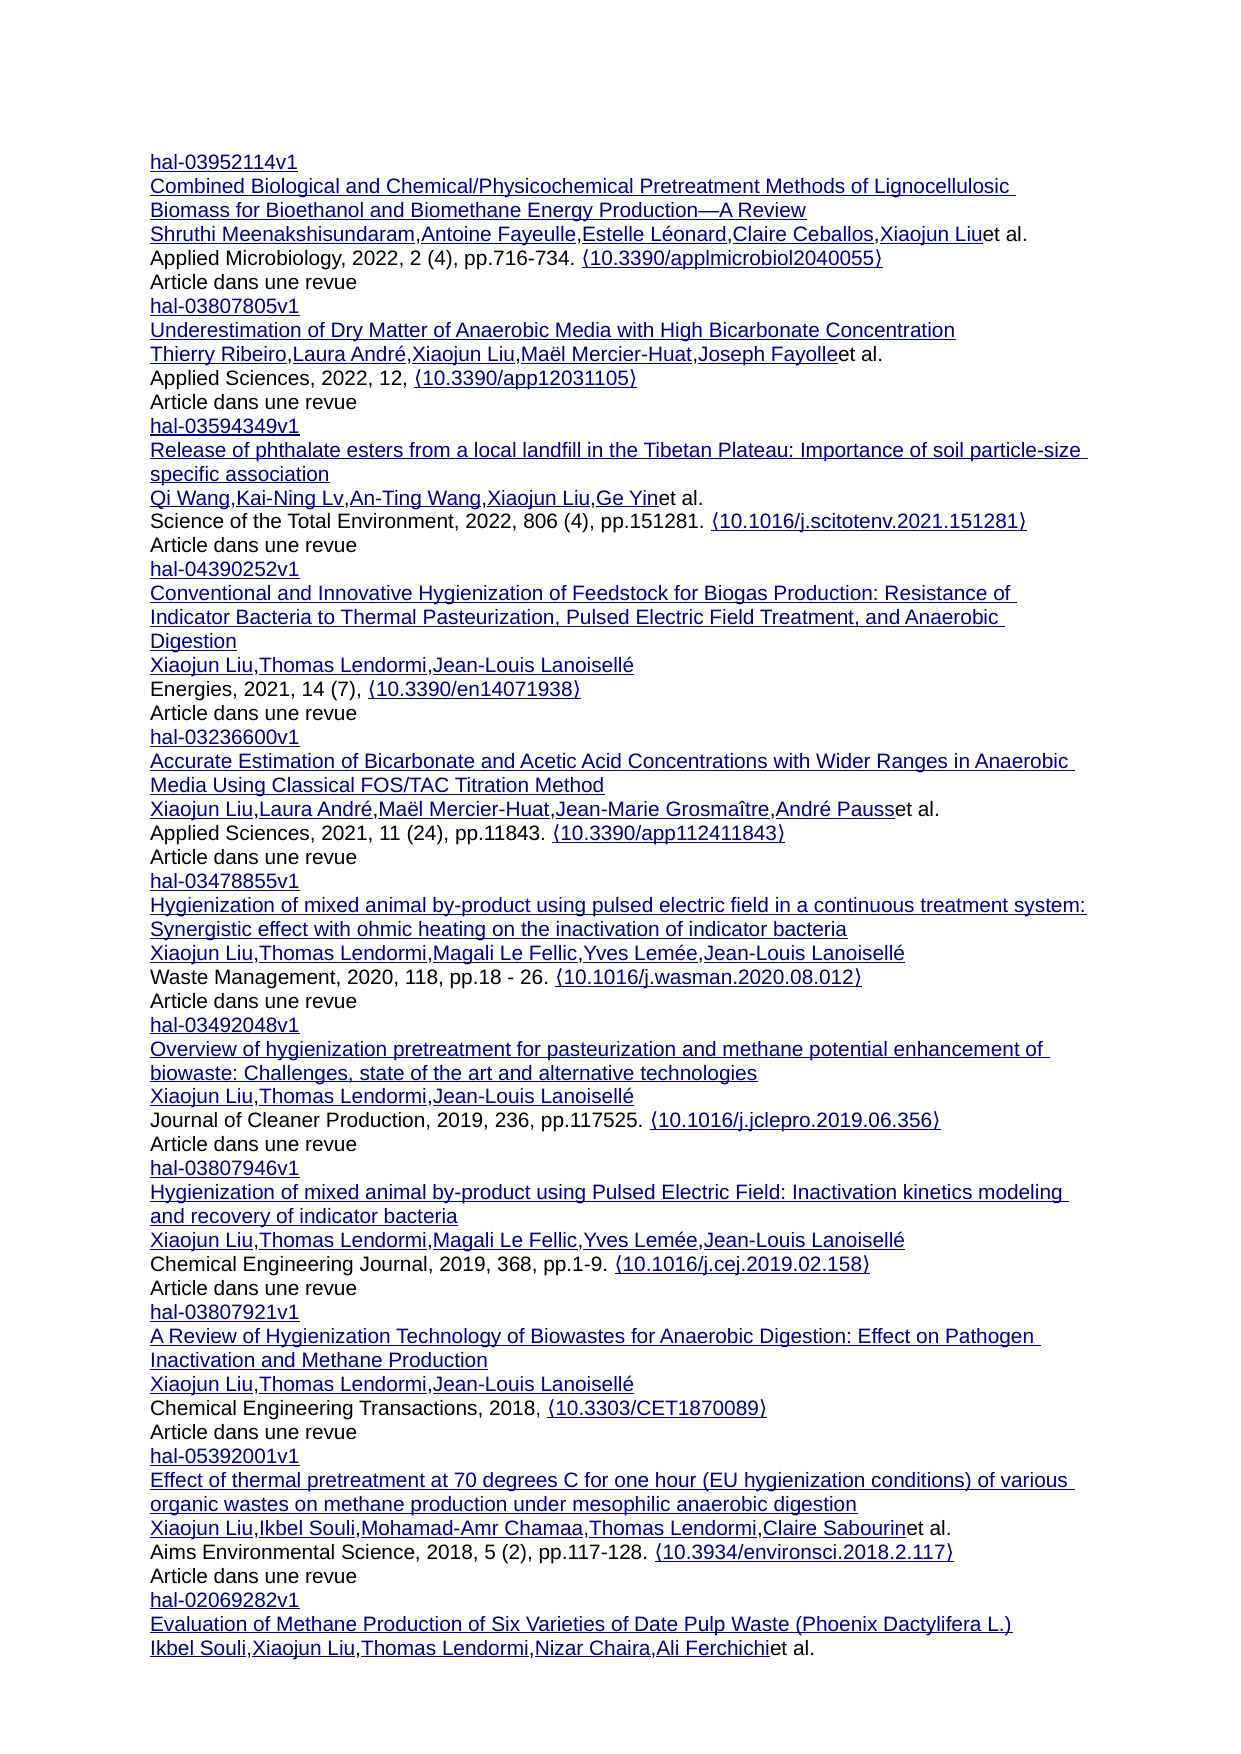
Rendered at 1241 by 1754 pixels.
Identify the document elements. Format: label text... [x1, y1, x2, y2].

table_cell Conventional and Innovative Hygienization of Feedstock for Biogas Production: Resistance of Indicator Bacteria to Thermal Pasteurization, Pulsed Electric Field Treatment, and Anaerobic Digestion Xiaojun Liu,Thomas Lendormi,Jean-Louis Lanoisellé Energies, 2021, 14 (7), ⟨10.3390/en14071938⟩ Article dans une revue hal-03236600v1 [150, 581, 1090, 749]
table_cell Effect of thermal pretreatment at 70 degrees C for one hour (EU hygienization conditions) of various organic wastes on methane production under mesophilic anaerobic digestion Xiaojun Liu,Ikbel Souli,Mohamad-Amr Chamaa,Thomas Lendormi,Claire Sabourinet al. Aims Environmental Science, 2018, 5 (2), pp.117-128. ⟨10.3934/environsci.2018.2.117⟩ Article dans une revue hal-02069282v1 [150, 1468, 1090, 1611]
table_cell Hygienization of mixed animal by-product using Pulsed Electric Field: Inactivation kinetics modeling and recovery of indicator bacteria Xiaojun Liu,Thomas Lendormi,Magali Le Fellic,Yves Lemée,Jean-Louis Lanoisellé Chemical Engineering Journal, 2019, 368, pp.1-9. ⟨10.1016/j.cej.2019.02.158⟩ Article dans une revue hal-03807921v1 [150, 1180, 1090, 1324]
table_cell Combined Biological and Chemical/Physicochemical Pretreatment Methods of Lignocellulosic Biomass for Bioethanol and Biomethane Energy Production—A Review Shruthi Meenakshisundaram,Antoine Fayeulle,Estelle Léonard,Claire Ceballos,Xiaojun Liuet al. Applied Microbiology, 2022, 2 (4), pp.716-734. ⟨10.3390/applmicrobiol2040055⟩ Article dans une revue hal-03807805v1 [150, 174, 1090, 318]
table_cell Hygienization of mixed animal by-product using pulsed electric field in a continuous treatment system: Synergistic effect with ohmic heating on the inactivation of indicator bacteria Xiaojun Liu,Thomas Lendormi,Magali Le Fellic,Yves Lemée,Jean-Louis Lanoisellé Waste Management, 2020, 118, pp.18 - 26. ⟨10.1016/j.wasman.2020.08.012⟩ Article dans une revue hal-03492048v1 [150, 893, 1090, 1036]
table_cell Accurate Estimation of Bicarbonate and Acetic Acid Concentrations with Wider Ranges in Anaerobic Media Using Classical FOS/TAC Titration Method Xiaojun Liu,Laura André,Maël Mercier-Huat,Jean-Marie Grosmaître,André Pausset al. Applied Sciences, 2021, 11 (24), pp.11843. ⟨10.3390/app112411843⟩ Article dans une revue hal-03478855v1 [150, 749, 1090, 893]
table_cell hal-03952114v1 [150, 150, 1090, 174]
table_cell Overview of hygienization pretreatment for pasteurization and methane potential enhancement of biowaste: Challenges, state of the art and alternative technologies Xiaojun Liu,Thomas Lendormi,Jean-Louis Lanoisellé Journal of Cleaner Production, 2019, 236, pp.117525. ⟨10.1016/j.jclepro.2019.06.356⟩ Article dans une revue hal-03807946v1 [150, 1036, 1090, 1180]
table_cell Evaluation of Methane Production of Six Varieties of Date Pulp Waste (Phoenix Dactylifera L.) Ikbel Souli,Xiaojun Liu,Thomas Lendormi,Nizar Chaira,Ali Ferchichiet al. [150, 1611, 1090, 1659]
table_cell A Review of Hygienization Technology of Biowastes for Anaerobic Digestion: Effect on Pathogen Inactivation and Methane Production Xiaojun Liu,Thomas Lendormi,Jean-Louis Lanoisellé Chemical Engineering Transactions, 2018, ⟨10.3303/CET1870089⟩ Article dans une revue hal-05392001v1 [150, 1324, 1090, 1468]
table_cell Release of phthalate esters from a local landfill in the Tibetan Plateau: Importance of soil particle-size specific association Qi Wang,Kai-Ning Lv,An-Ting Wang,Xiaojun Liu,Ge Yinet al. Science of the Total Environment, 2022, 806 (4), pp.151281. ⟨10.1016/j.scitotenv.2021.151281⟩ Article dans une revue hal-04390252v1 [150, 438, 1090, 581]
table_cell Underestimation of Dry Matter of Anaerobic Media with High Bicarbonate Concentration Thierry Ribeiro,Laura André,Xiaojun Liu,Maël Mercier-Huat,Joseph Fayolleet al. Applied Sciences, 2022, 12, ⟨10.3390/app12031105⟩ Article dans une revue hal-03594349v1 [150, 318, 1090, 437]
